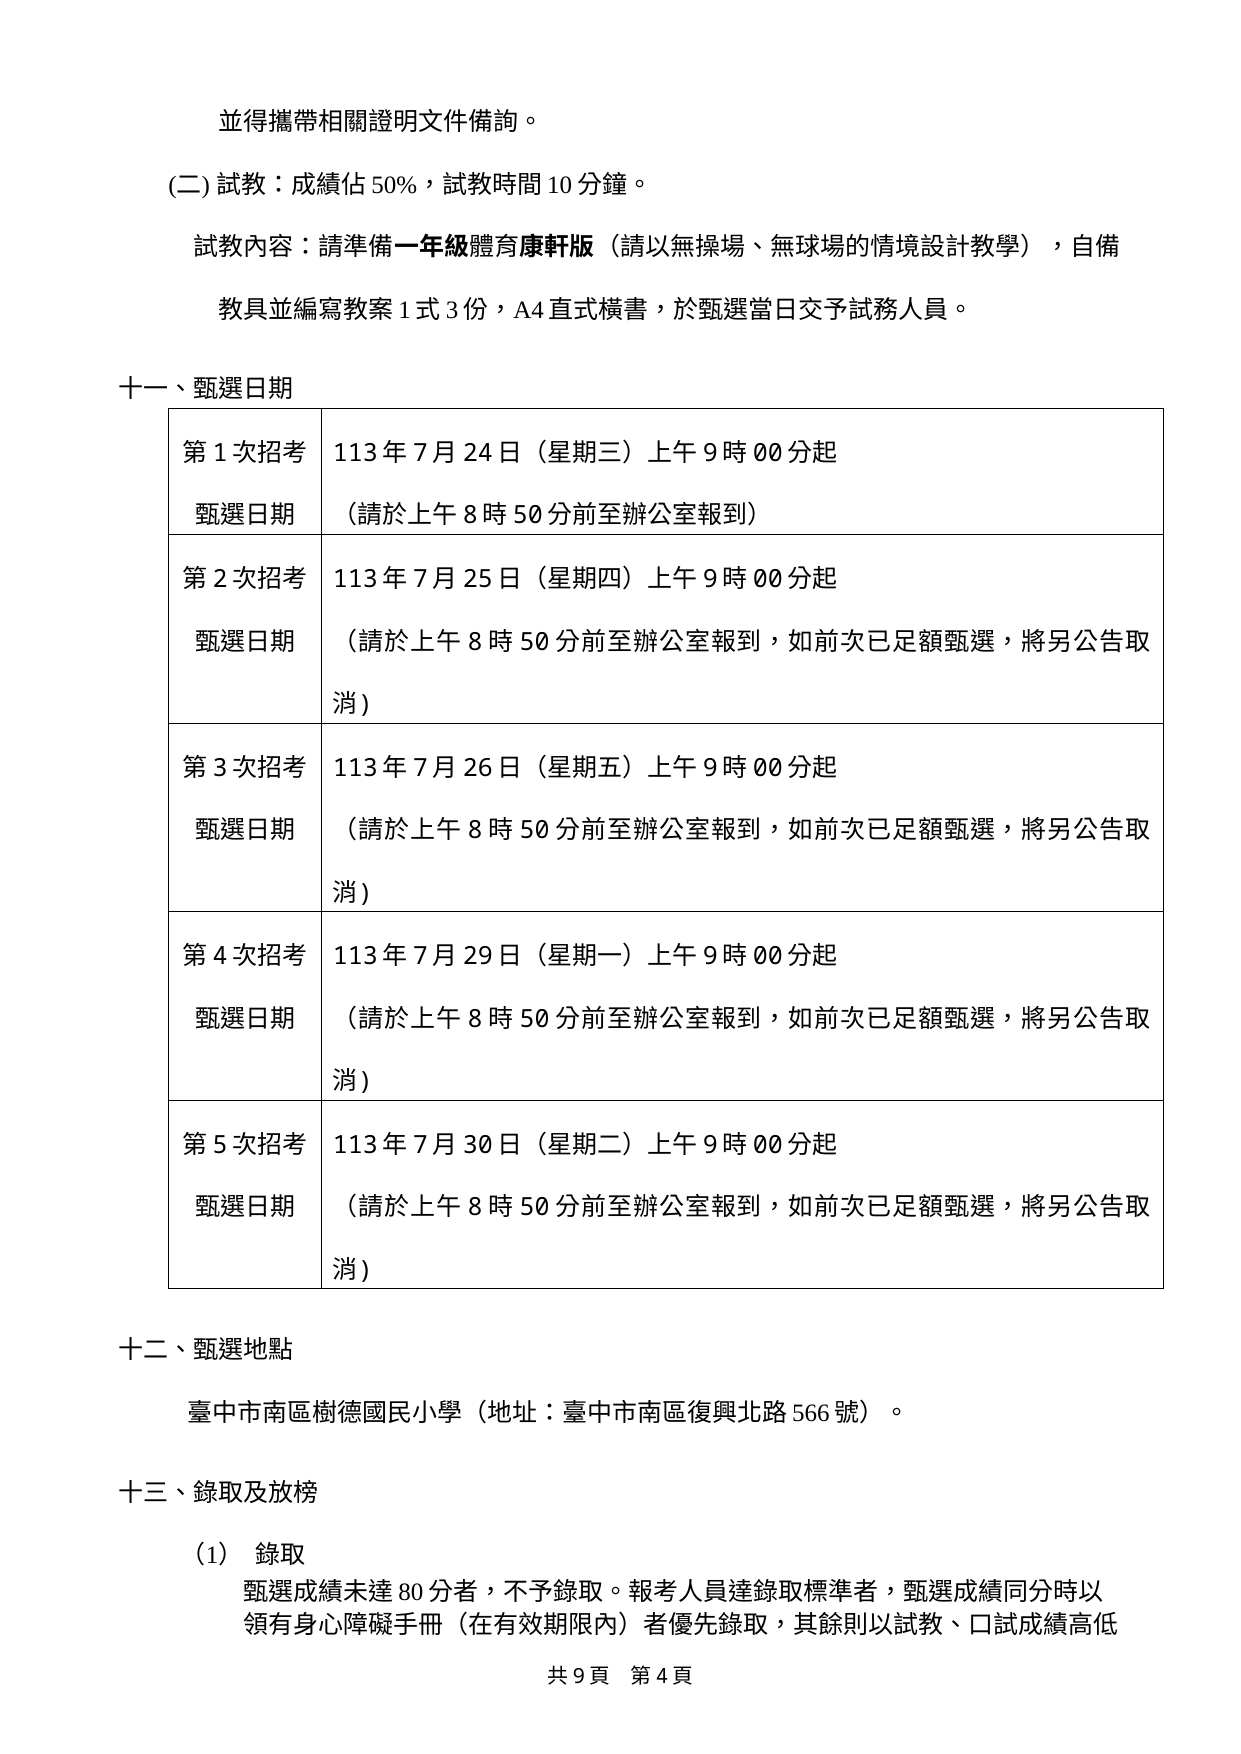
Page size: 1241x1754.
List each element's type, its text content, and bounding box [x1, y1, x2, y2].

table_header 第1次招考甄選日期 [169, 409, 321, 534]
text 試教內容：請準備一年級體育康軒版（請以無操場、無球場的情境設計教學），自備教具並編寫教案1式3份，A4直式橫書，於甄選當日交予試務人員。 [168, 203, 1122, 328]
table_cell 113年7月26日（星期五）上午9時00分起 （請於上午8時50分前至辦公室報到，如前次已足額甄選，將另公告取消) [322, 724, 1163, 911]
text (二) 試教：成績佔50%，試教時間10分鐘。 [168, 141, 1122, 203]
text 十一、甄選日期 [118, 345, 1122, 408]
list 錄取 [181, 1511, 1122, 1574]
table_cell 第2次招考甄選日期 [169, 535, 321, 722]
table_cell 第3次招考甄選日期 [169, 724, 321, 911]
text 並得攜帶相關證明文件備詢。 [218, 78, 1122, 141]
text 十三、錄取及放榜 [118, 1449, 1122, 1511]
table_cell 113年7月30日（星期二）上午9時00分起 （請於上午8時50分前至辦公室報到，如前次已足額甄選，將另公告取消) [322, 1101, 1163, 1288]
table_cell 第4次招考甄選日期 [169, 912, 321, 1099]
text 十二、甄選地點 [118, 1306, 1122, 1369]
table_header 113年7月24日（星期三）上午9時00分起 （請於上午8時50分前至辦公室報到） [322, 409, 1163, 534]
table_cell 第5次招考甄選日期 [169, 1101, 321, 1288]
table_cell 113年7月25日（星期四）上午9時00分起 （請於上午8時50分前至辦公室報到，如前次已足額甄選，將另公告取消) [322, 535, 1163, 722]
text 臺中市南區樹德國民小學（地址：臺中市南區復興北路566號）。 [181, 1369, 1122, 1431]
text 甄選成績未達80分者，不予錄取。報考人員達錄取標準者，甄選成績同分時以領有身心障礙手冊（在有效期限內）者優先錄取，其餘則以試教、口試成績高低 [243, 1574, 1122, 1640]
table_cell 113年7月29日（星期一）上午9時00分起 （請於上午8時50分前至辦公室報到，如前次已足額甄選，將另公告取消) [322, 912, 1163, 1099]
